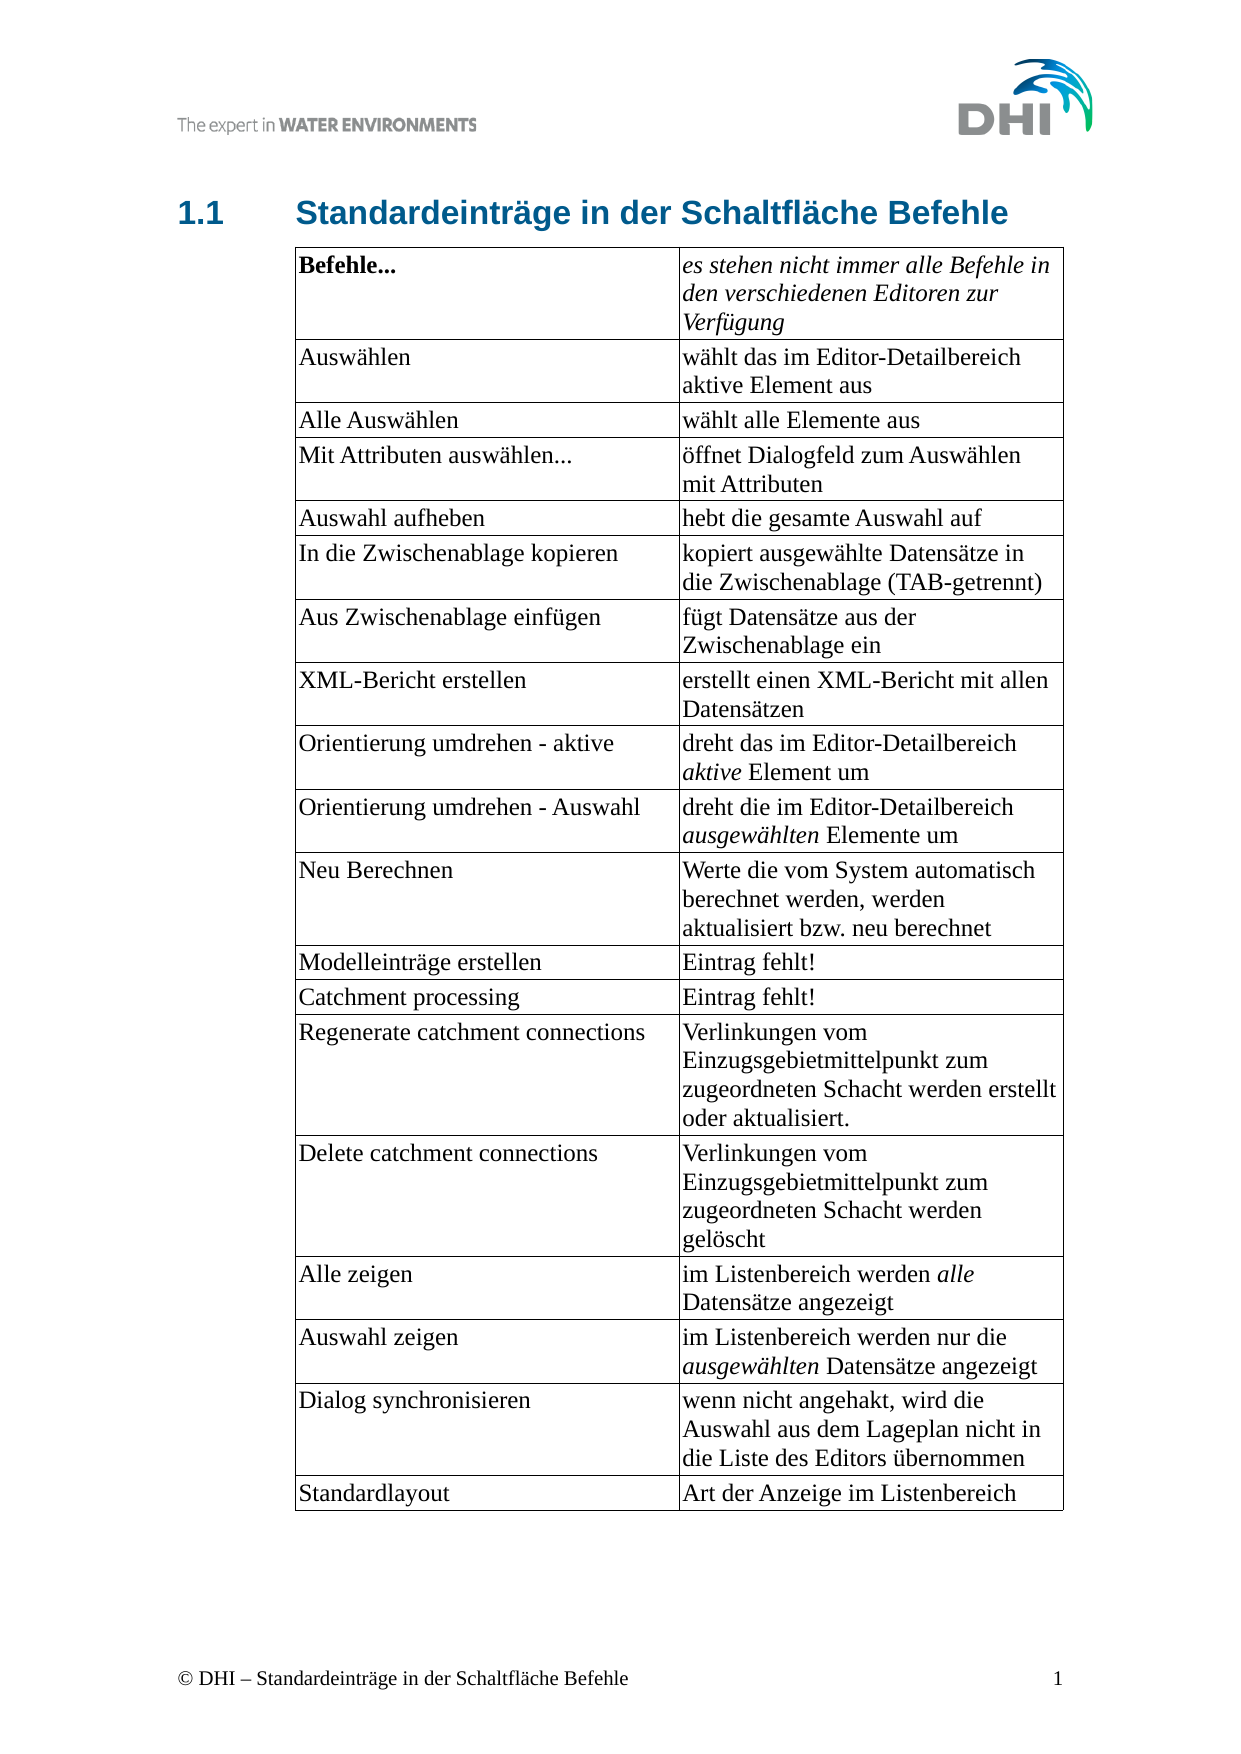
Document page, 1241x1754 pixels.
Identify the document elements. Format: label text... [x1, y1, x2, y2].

table_cell wenn nicht angehakt, wird die Auswahl aus dem Lageplan nicht in die Liste des Editors übernommen [680, 1384, 1063, 1475]
table_cell Auswählen [296, 340, 679, 402]
table_cell Neu Berechnen [296, 853, 679, 944]
table_cell Regenerate catchment connections [296, 1015, 679, 1135]
table_cell Modelleinträge erstellen [296, 946, 679, 979]
picture [958, 59, 1093, 135]
table_cell öffnet Dialogfeld zum Auswählen mit Attributen [680, 438, 1063, 500]
table_cell Eintrag fehlt! [680, 980, 1063, 1014]
table_cell kopiert ausgewählte Datensätze in die Zwischenablage (TAB-getrennt) [680, 536, 1063, 598]
table_cell erstellt einen XML-Bericht mit allen Datensätzen [680, 663, 1063, 725]
table_cell wählt alle Elemente aus [680, 403, 1063, 437]
table_cell Catchment processing [296, 980, 679, 1014]
table_cell hebt die gesamte Auswahl auf [680, 501, 1063, 535]
table_cell Dialog synchronisieren [296, 1384, 679, 1475]
table_header es stehen nicht immer alle Befehle in den verschiedenen Editoren zur Verfügung [680, 248, 1063, 339]
subtitle Standardeinträge in der Schaltfläche Befehle [177, 193, 1063, 232]
picture [177, 117, 477, 135]
table_cell dreht das im Editor-Detailbereich aktive Element um [680, 726, 1063, 789]
table_cell Alle Auswählen [296, 403, 679, 437]
table_cell In die Zwischenablage kopieren [296, 536, 679, 598]
table_cell XML-Bericht erstellen [296, 663, 679, 725]
table_cell dreht die im Editor-Detailbereich ausgewählten Elemente um [680, 790, 1063, 852]
table_cell Mit Attributen auswählen... [296, 438, 679, 500]
table_cell Verlinkungen vom Einzugsgebietmittelpunkt zum zugeordneten Schacht werden gelöscht [680, 1136, 1063, 1256]
table_cell Orientierung umdrehen - aktive [296, 726, 679, 789]
table_cell Art der Anzeige im Listenbereich [680, 1476, 1063, 1509]
table_cell Delete catchment connections [296, 1136, 679, 1256]
table_cell im Listenbereich werden alle Datensätze angezeigt [680, 1257, 1063, 1319]
table_cell Orientierung umdrehen - Auswahl [296, 790, 679, 852]
table_header Befehle... [296, 248, 679, 339]
table_cell Auswahl aufheben [296, 501, 679, 535]
table_cell fügt Datensätze aus der Zwischenablage ein [680, 600, 1063, 662]
table_cell Eintrag fehlt! [680, 946, 1063, 979]
table_cell Alle zeigen [296, 1257, 679, 1319]
table_cell Werte die vom System automatisch berechnet werden, werden aktualisiert bzw. neu berechnet [680, 853, 1063, 944]
table_cell Aus Zwischenablage einfügen [296, 600, 679, 662]
table_cell Auswahl zeigen [296, 1320, 679, 1383]
table_cell Verlinkungen vom Einzugsgebietmittelpunkt zum zugeordneten Schacht werden erstellt oder aktualisiert. [680, 1015, 1063, 1135]
table_cell im Listenbereich werden nur die ausgewählten Datensätze angezeigt [680, 1320, 1063, 1383]
table_cell Standardlayout [296, 1476, 679, 1509]
table_cell wählt das im Editor-Detailbereich aktive Element aus [680, 340, 1063, 402]
